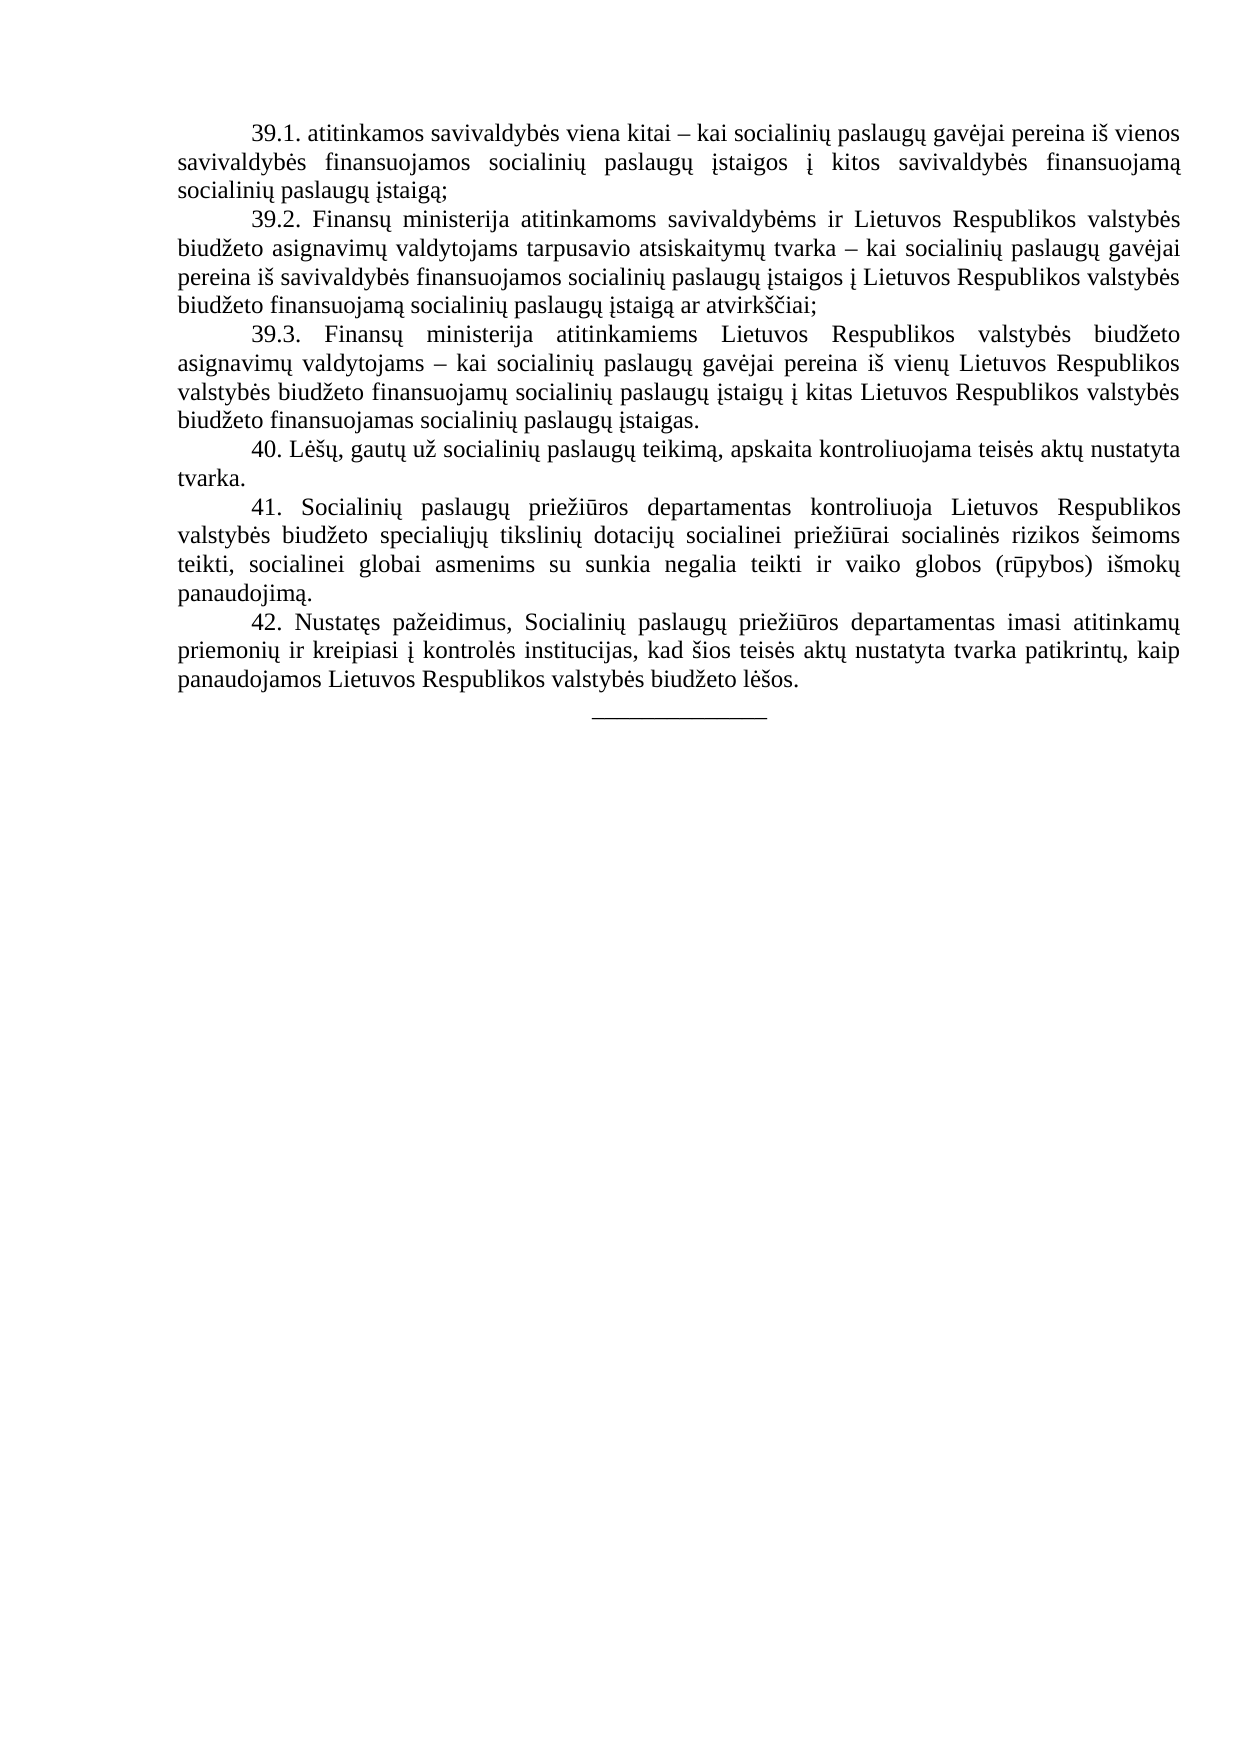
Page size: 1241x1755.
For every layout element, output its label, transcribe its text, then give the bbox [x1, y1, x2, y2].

text 39.1. atitinkamos savivaldybės viena kitai – kai socialinių paslaugų gavėjai pereina iš vienos savivaldybės finansuojamos socialinių paslaugų įstaigos į kitos savivaldybės finansuojamą socialinių paslaugų įstaigą; [177, 118, 1181, 204]
text ______________ [177, 693, 1181, 722]
text 39.3. Finansų ministerija atitinkamiems Lietuvos Respublikos valstybės biudžeto asignavimų valdytojams – kai socialinių paslaugų gavėjai pereina iš vienų Lietuvos Respublikos valstybės biudžeto finansuojamų socialinių paslaugų įstaigų į kitas Lietuvos Respublikos valstybės biudžeto finansuojamas socialinių paslaugų įstaigas. [177, 319, 1181, 434]
text 39.2. Finansų ministerija atitinkamoms savivaldybėms ir Lietuvos Respublikos valstybės biudžeto asignavimų valdytojams tarpusavio atsiskaitymų tvarka – kai socialinių paslaugų gavėjai pereina iš savivaldybės finansuojamos socialinių paslaugų įstaigos į Lietuvos Respublikos valstybės biudžeto finansuojamą socialinių paslaugų įstaigą ar atvirkščiai; [177, 204, 1181, 319]
text 41. Socialinių paslaugų priežiūros departamentas kontroliuoja Lietuvos Respublikos valstybės biudžeto specialiųjų tikslinių dotacijų socialinei priežiūrai socialinės rizikos šeimoms teikti, socialinei globai asmenims su sunkia negalia teikti ir vaiko globos (rūpybos) išmokų panaudojimą. [177, 492, 1181, 607]
text 40. Lėšų, gautų už socialinių paslaugų teikimą, apskaita kontroliuojama teisės aktų nustatyta tvarka. [177, 434, 1181, 492]
text 42. Nustatęs pažeidimus, Socialinių paslaugų priežiūros departamentas imasi atitinkamų priemonių ir kreipiasi į kontrolės institucijas, kad šios teisės aktų nustatyta tvarka patikrintų, kaip panaudojamos Lietuvos Respublikos valstybės biudžeto lėšos. [177, 607, 1181, 693]
